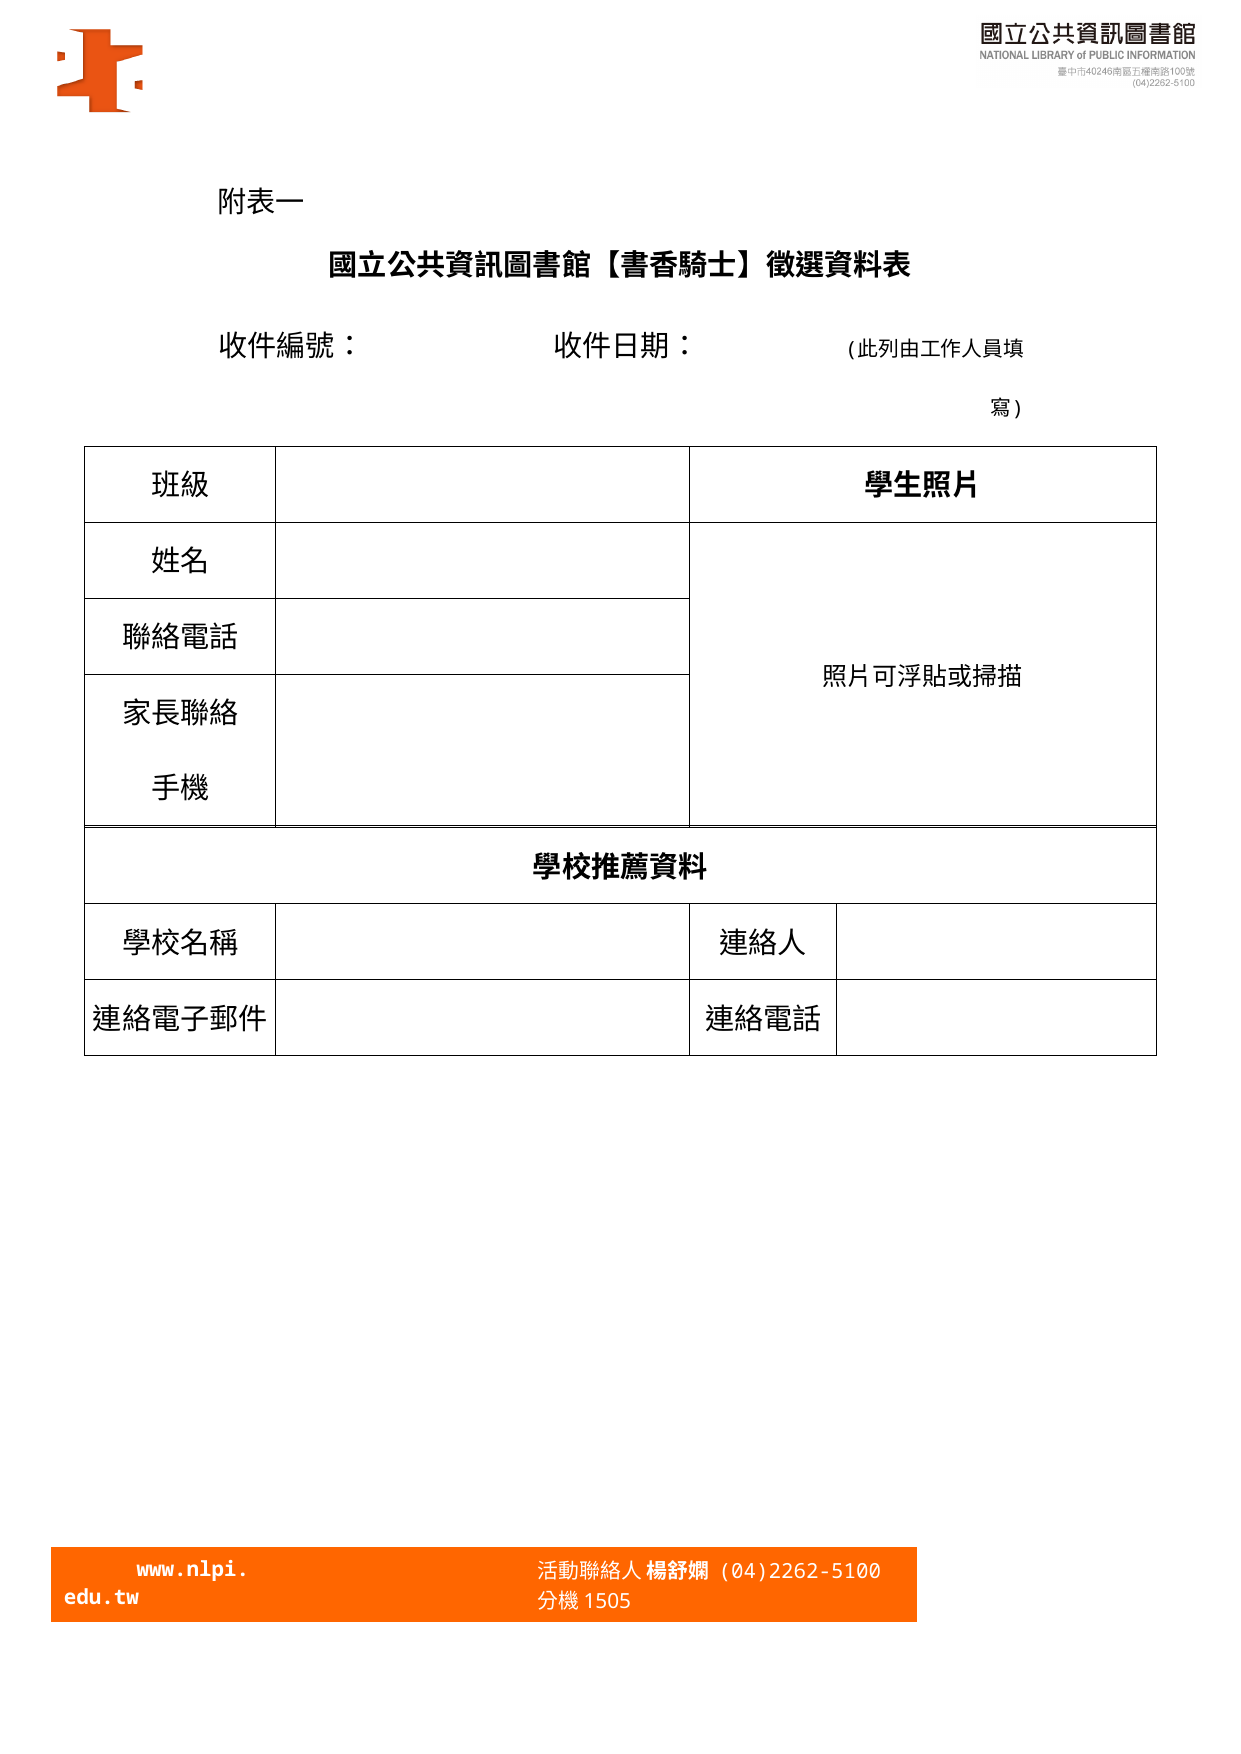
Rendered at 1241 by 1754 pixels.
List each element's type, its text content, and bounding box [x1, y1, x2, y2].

table_cell [837, 980, 1156, 1055]
table_cell 連絡電話 [690, 980, 836, 1055]
text 國立公共資訊圖書館【書香騎士】徵選資料表 [187, 221, 1053, 283]
table_cell 聯絡電話 [85, 599, 275, 674]
table_cell [276, 675, 689, 825]
table_cell 學校名稱 [85, 904, 275, 979]
table_header 班級 [85, 447, 275, 522]
table_cell 學校推薦資料 [85, 828, 1156, 903]
table_cell 照片可浮貼或掃描 [690, 523, 1156, 825]
table_header 學生照片 [690, 447, 1156, 522]
text 附表一 [112, 158, 1053, 221]
table_cell [276, 599, 689, 674]
text 收件編號： 收件日期： (此列由工作人員填寫) [187, 302, 1024, 427]
table_cell 家長聯絡 手機 [85, 675, 275, 825]
table_header [276, 447, 689, 522]
table_cell 連絡電子郵件 [85, 980, 275, 1055]
table_cell 姓名 [85, 523, 275, 598]
table_cell [837, 904, 1156, 979]
table_cell 連絡人 [690, 904, 836, 979]
table_cell [276, 980, 689, 1055]
table_cell [276, 523, 689, 598]
table_cell [276, 904, 689, 979]
